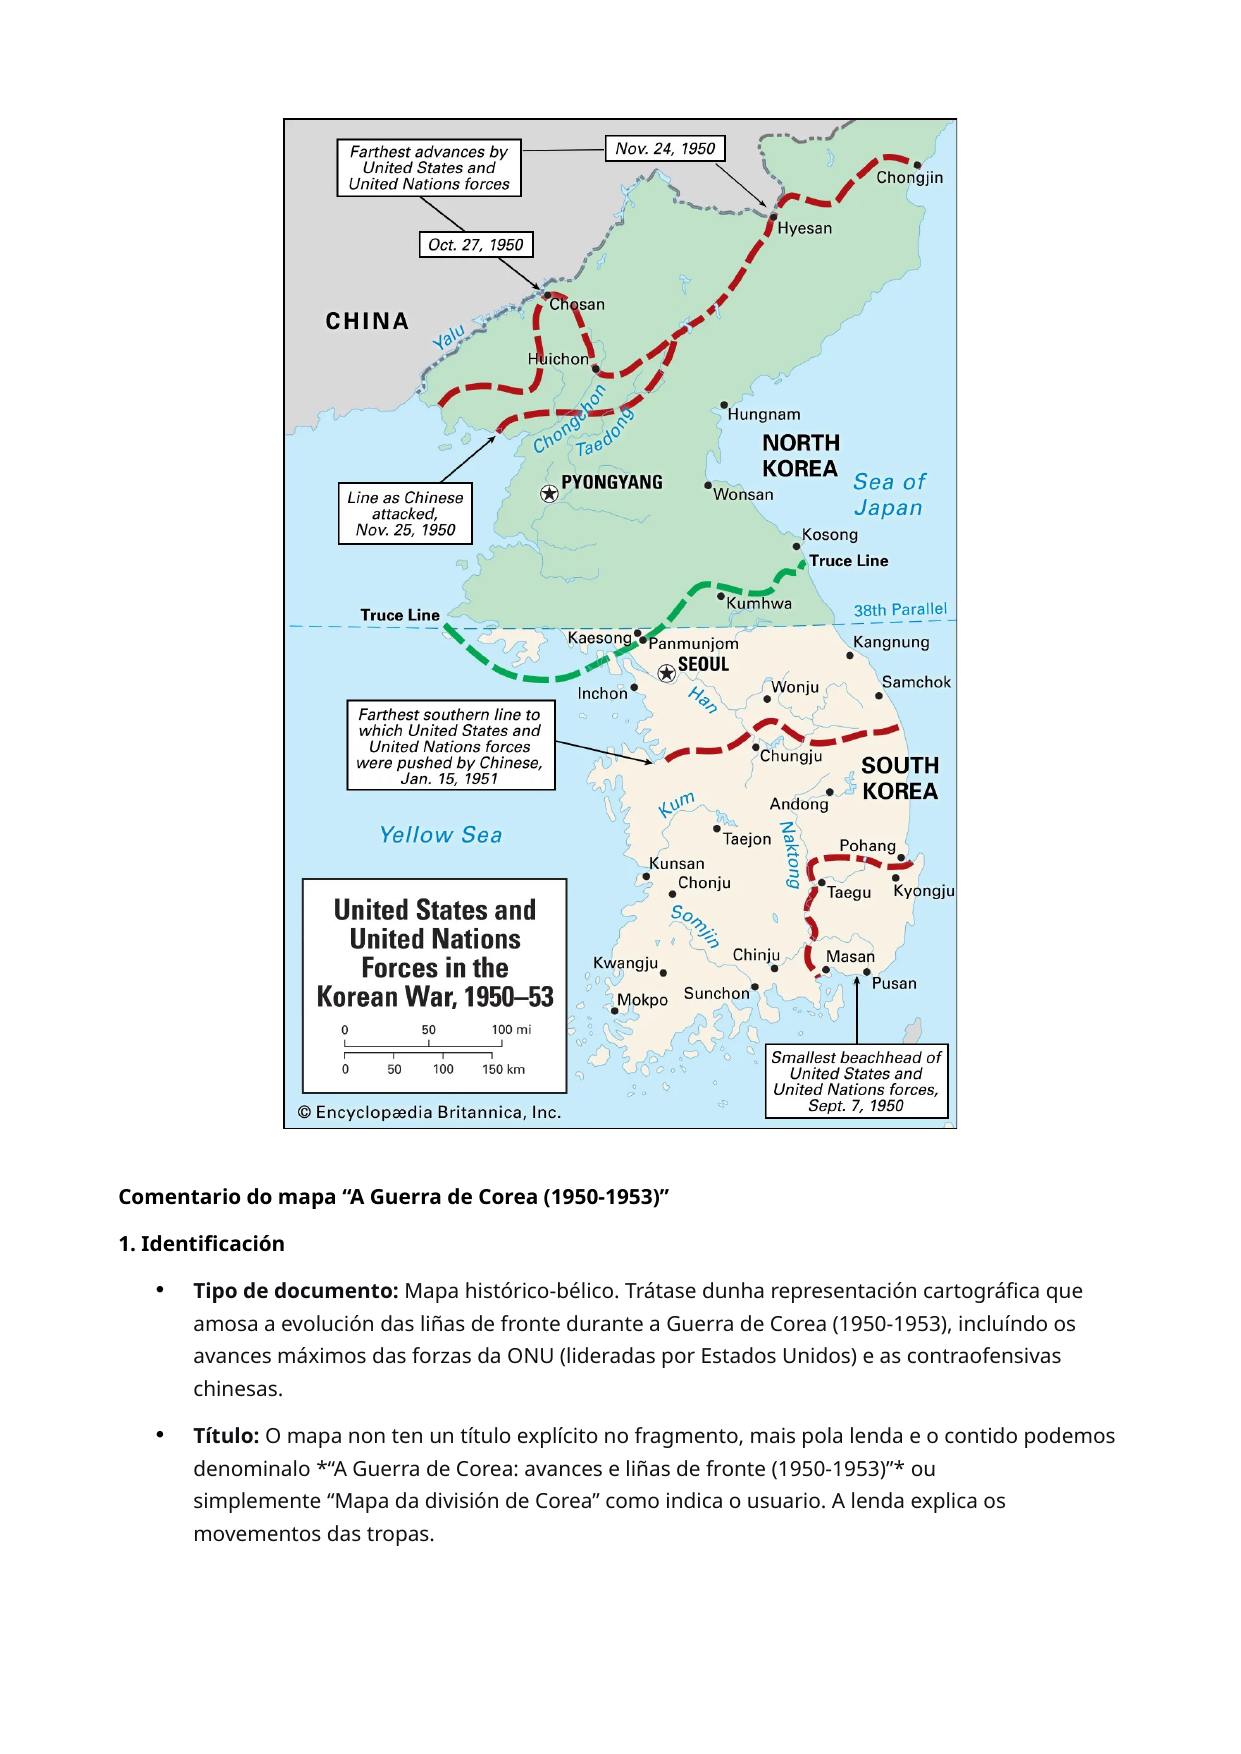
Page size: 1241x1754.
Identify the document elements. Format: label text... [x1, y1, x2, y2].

text Comentario do mapa “A Guerra de Corea (1950-1953)” [118, 1182, 1122, 1210]
picture [283, 118, 958, 1129]
list Tipo de documento: Mapa histórico-bélico. Trátase dunha representación cartográfica que amosa a evolución das liñas de fronte durante a Guerra de Corea (1950-1953), incluíndo os avances máximos das forzas da ONU (lideradas por Estados Unidos) e as contraofensivas chinesas. [156, 1276, 1122, 1402]
list Título: O mapa non ten un título explícito no fragmento, mais pola lenda e o contido podemos denominalo *“A Guerra de Corea: avances e liñas de fronte (1950-1953)”* ou simplemente “Mapa da división de Corea” como indica o usuario. A lenda explica os movementos das tropas. [156, 1421, 1122, 1547]
text 1. Identificación [118, 1229, 1122, 1257]
